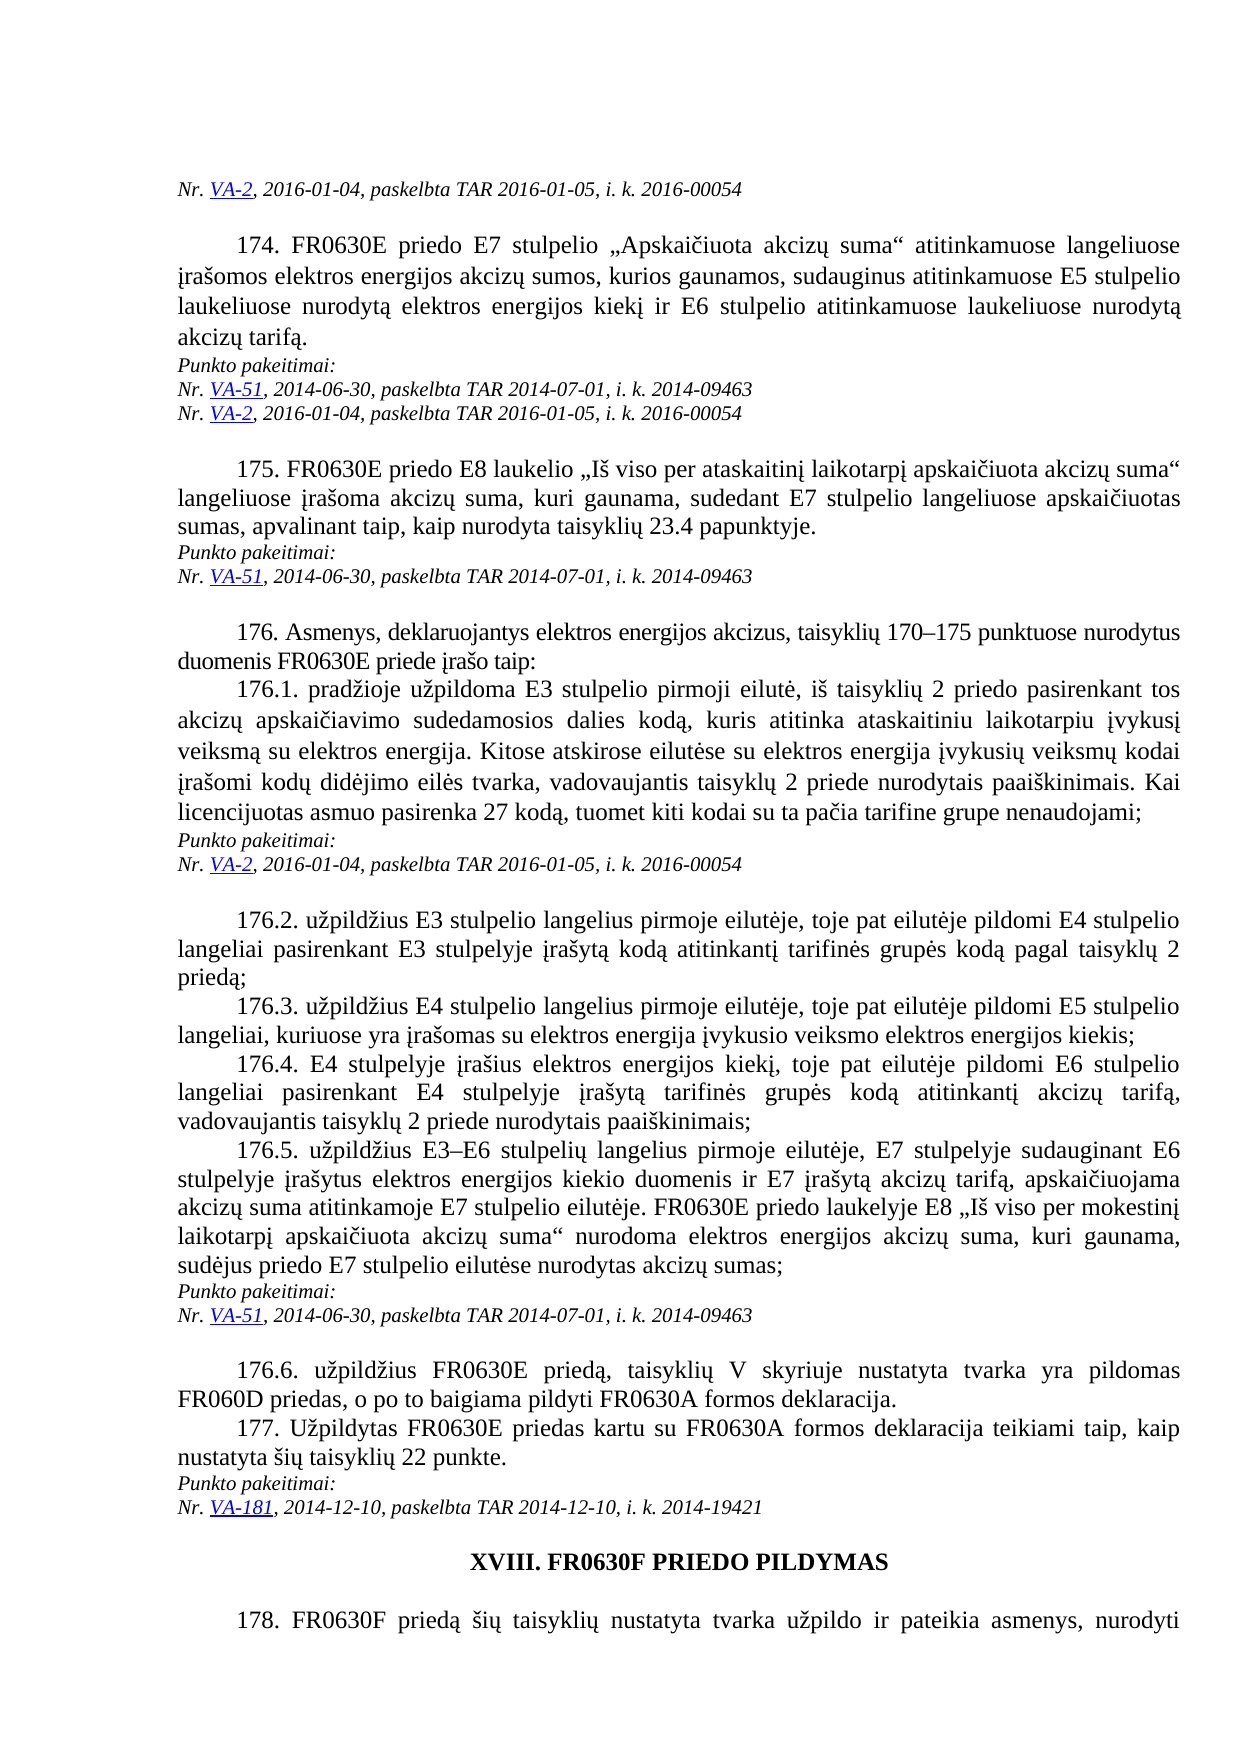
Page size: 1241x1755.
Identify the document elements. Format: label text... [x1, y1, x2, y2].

text 176.2. užpildžius E3 stulpelio langelius pirmoje eilutėje, toje pat eilutėje pildomi E4 stulpelio langeliai pasirenkant E3 stulpelyje įrašytą kodą atitinkantį tarifinės grupės kodą pagal taisyklų 2 priedą; [177, 905, 1181, 991]
text XVIII. FR0630F PRIEDO PILDYMAS [177, 1547, 1181, 1576]
text 174. FR0630E priedo E7 stulpelio „Apskaičiuota akcizų suma“ atitinkamuose langeliuose įrašomos elektros energijos akcizų sumos, kurios gaunamos, sudauginus atitinkamuose E5 stulpelio laukeliuose nurodytą elektros energijos kiekį ir E6 stulpelio atitinkamuose laukeliuose nurodytą akcizų tarifą. [177, 230, 1181, 351]
text Nr. VA-2, 2016-01-04, paskelbta TAR 2016-01-05, i. k. 2016-00054 [177, 177, 1181, 201]
text Nr. VA-2, 2016-01-04, paskelbta TAR 2016-01-05, i. k. 2016-00054 [177, 852, 1181, 876]
text 177. Užpildytas FR0630E priedas kartu su FR0630A formos deklaracija teikiami taip, kaip nustatyta šių taisyklių 22 punkte. [177, 1413, 1181, 1471]
text Nr. VA-51, 2014-06-30, paskelbta TAR 2014-07-01, i. k. 2014-09463 [177, 564, 1181, 588]
text Punkto pakeitimai: [177, 1471, 1181, 1495]
text Nr. VA-51, 2014-06-30, paskelbta TAR 2014-07-01, i. k. 2014-09463 [177, 377, 1181, 401]
text Punkto pakeitimai: [177, 540, 1181, 564]
text 176.3. užpildžius E4 stulpelio langelius pirmoje eilutėje, toje pat eilutėje pildomi E5 stulpelio langeliai, kuriuose yra įrašomas su elektros energija įvykusio veiksmo elektros energijos kiekis; [177, 991, 1181, 1049]
text Punkto pakeitimai: [177, 1279, 1181, 1303]
text 176. Asmenys, deklaruojantys elektros energijos akcizus, taisyklių 170–175 punktuose nurodytus duomenis FR0630E priede įrašo taip: [177, 617, 1181, 674]
text Nr. VA-181, 2014-12-10, paskelbta TAR 2014-12-10, i. k. 2014-19421 [177, 1495, 1181, 1519]
text Punkto pakeitimai: [177, 353, 1181, 377]
text 176.6. užpildžius FR0630E priedą, taisyklių V skyriuje nustatyta tvarka yra pildomas FR060D priedas, o po to baigiama pildyti FR0630A formos deklaracija. [177, 1356, 1181, 1413]
text 176.5. užpildžius E3–E6 stulpelių langelius pirmoje eilutėje, E7 stulpelyje sudauginant E6 stulpelyje įrašytus elektros energijos kiekio duomenis ir E7 įrašytą akcizų tarifą, apskaičiuojama akcizų suma atitinkamoje E7 stulpelio eilutėje. FR0630E priedo laukelyje E8 „Iš viso per mokestinį laikotarpį apskaičiuota akcizų suma“ nurodoma elektros energijos akcizų suma, kuri gaunama, sudėjus priedo E7 stulpelio eilutėse nurodytas akcizų sumas; [177, 1135, 1181, 1279]
text Punkto pakeitimai: [177, 828, 1181, 852]
text Nr. VA-51, 2014-06-30, paskelbta TAR 2014-07-01, i. k. 2014-09463 [177, 1303, 1181, 1327]
text 176.4. E4 stulpelyje įrašius elektros energijos kiekį, toje pat eilutėje pildomi E6 stulpelio langeliai pasirenkant E4 stulpelyje įrašytą tarifinės grupės kodą atitinkantį akcizų tarifą, vadovaujantis taisyklų 2 priede nurodytais paaiškinimais; [177, 1049, 1181, 1135]
text Nr. VA-2, 2016-01-04, paskelbta TAR 2016-01-05, i. k. 2016-00054 [177, 401, 1181, 425]
text 175. FR0630E priedo E8 laukelio „Iš viso per ataskaitinį laikotarpį apskaičiuota akcizų suma“ langeliuose įrašoma akcizų suma, kuri gaunama, sudedant E7 stulpelio langeliuose apskaičiuotas sumas, apvalinant taip, kaip nurodyta taisyklių 23.4 papunktyje. [177, 454, 1181, 540]
text 178. FR0630F priedą šių taisyklių nustatyta tvarka užpildo ir pateikia asmenys, nurodyti [177, 1605, 1181, 1634]
text 176.1. pradžioje užpildoma E3 stulpelio pirmoji eilutė, iš taisyklių 2 priedo pasirenkant tos akcizų apskaičiavimo sudedamosios dalies kodą, kuris atitinka ataskaitiniu laikotarpiu įvykusį veiksmą su elektros energija. Kitose atskirose eilutėse su elektros energija įvykusių veiksmų kodai įrašomi kodų didėjimo eilės tvarka, vadovaujantis taisyklų 2 priede nurodytais paaiškinimais. Kai licencijuotas asmuo pasirenka 27 kodą, tuomet kiti kodai su ta pačia tarifine grupe nenaudojami; [177, 674, 1181, 826]
